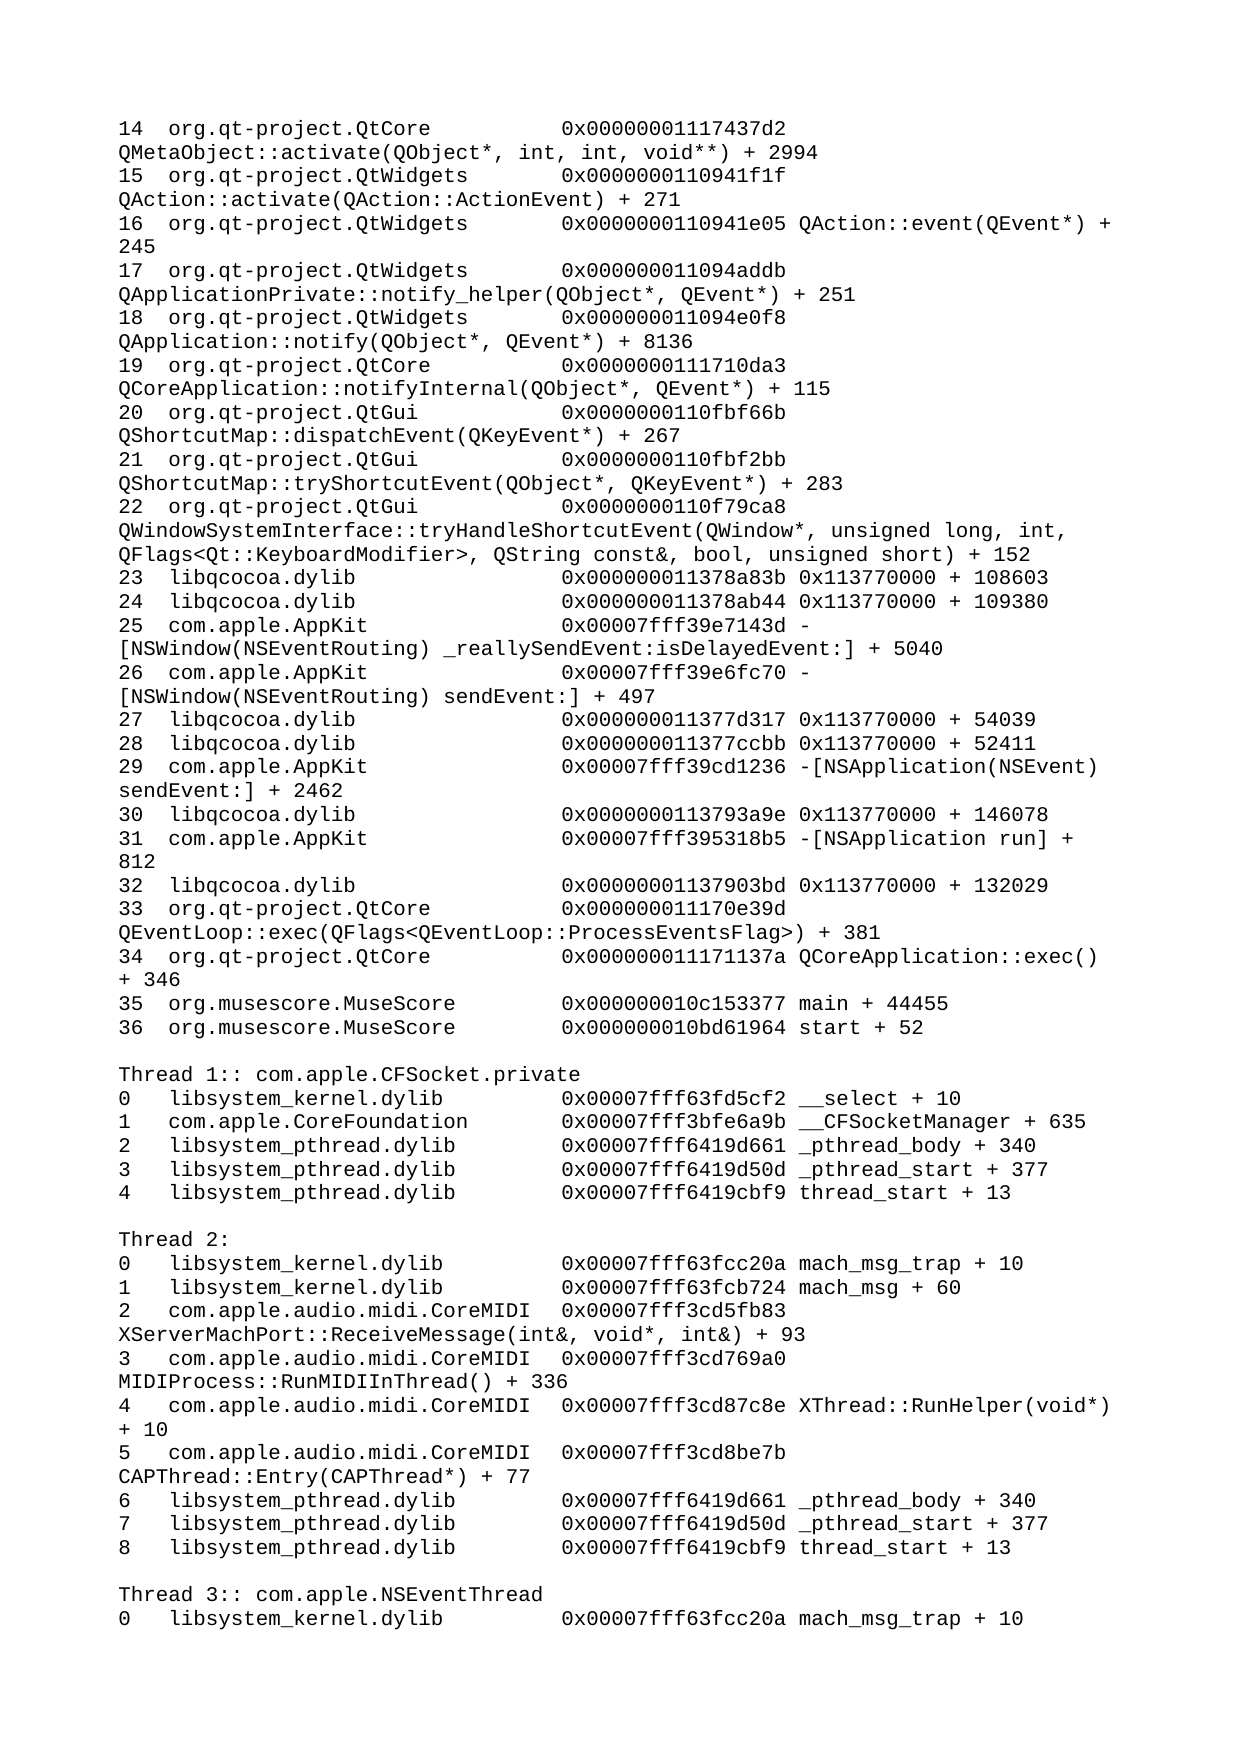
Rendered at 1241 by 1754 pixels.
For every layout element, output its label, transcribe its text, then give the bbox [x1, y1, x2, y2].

text 3 libsystem_pthread.dylib 0x00007fff6419d50d _pthread_start + 377 [118, 1158, 1122, 1182]
text 35 org.musescore.MuseScore 0x000000010c153377 main + 44455 [118, 993, 1122, 1017]
text 0 libsystem_kernel.dylib 0x00007fff63fcc20a mach_msg_trap + 10 [118, 1608, 1122, 1631]
text 16 org.qt-project.QtWidgets 0x0000000110941e05 QAction::event(QEvent*) + 245 [118, 213, 1122, 260]
text 18 org.qt-project.QtWidgets 0x000000011094e0f8 QApplication::notify(QObject*, QEvent*) + 8136 [118, 307, 1122, 354]
text 33 org.qt-project.QtCore 0x000000011170e39d QEventLoop::exec(QFlags<QEventLoop::ProcessEventsFlag>) + 381 [118, 898, 1122, 946]
text Thread 3:: com.apple.NSEventThread [118, 1584, 1122, 1608]
text 0 libsystem_kernel.dylib 0x00007fff63fd5cf2 __select + 10 [118, 1088, 1122, 1111]
text 2 com.apple.audio.midi.CoreMIDI 0x00007fff3cd5fb83 XServerMachPort::ReceiveMessage(int&, void*, int&) + 93 [118, 1300, 1122, 1348]
text 15 org.qt-project.QtWidgets 0x0000000110941f1f QAction::activate(QAction::ActionEvent) + 271 [118, 165, 1122, 213]
text Thread 1:: com.apple.CFSocket.private [118, 1064, 1122, 1088]
text 19 org.qt-project.QtCore 0x0000000111710da3 QCoreApplication::notifyInternal(QObject*, QEvent*) + 115 [118, 354, 1122, 402]
text 34 org.qt-project.QtCore 0x000000011171137a QCoreApplication::exec() + 346 [118, 946, 1122, 993]
text 1 com.apple.CoreFoundation 0x00007fff3bfe6a9b __CFSocketManager + 635 [118, 1111, 1122, 1135]
text 2 libsystem_pthread.dylib 0x00007fff6419d661 _pthread_body + 340 [118, 1135, 1122, 1158]
text 36 org.musescore.MuseScore 0x000000010bd61964 start + 52 [118, 1017, 1122, 1040]
text 24 libqcocoa.dylib 0x000000011378ab44 0x113770000 + 109380 [118, 591, 1122, 615]
text 0 libsystem_kernel.dylib 0x00007fff63fcc20a mach_msg_trap + 10 [118, 1253, 1122, 1277]
text 28 libqcocoa.dylib 0x000000011377ccbb 0x113770000 + 52411 [118, 733, 1122, 757]
text 20 org.qt-project.QtGui 0x0000000110fbf66b QShortcutMap::dispatchEvent(QKeyEvent*) + 267 [118, 402, 1122, 449]
text 32 libqcocoa.dylib 0x00000001137903bd 0x113770000 + 132029 [118, 875, 1122, 898]
text 6 libsystem_pthread.dylib 0x00007fff6419d661 _pthread_body + 340 [118, 1489, 1122, 1513]
text 7 libsystem_pthread.dylib 0x00007fff6419d50d _pthread_start + 377 [118, 1513, 1122, 1537]
text 23 libqcocoa.dylib 0x000000011378a83b 0x113770000 + 108603 [118, 567, 1122, 591]
text 26 com.apple.AppKit 0x00007fff39e6fc70 -[NSWindow(NSEventRouting) sendEvent:] + 497 [118, 662, 1122, 709]
text 14 org.qt-project.QtCore 0x00000001117437d2 QMetaObject::activate(QObject*, int, int, void**) + 2994 [118, 118, 1122, 165]
text 8 libsystem_pthread.dylib 0x00007fff6419cbf9 thread_start + 13 [118, 1537, 1122, 1561]
text Thread 2: [118, 1229, 1122, 1253]
text 31 com.apple.AppKit 0x00007fff395318b5 -[NSApplication run] + 812 [118, 827, 1122, 875]
text 5 com.apple.audio.midi.CoreMIDI 0x00007fff3cd8be7b CAPThread::Entry(CAPThread*) + 77 [118, 1442, 1122, 1489]
text 29 com.apple.AppKit 0x00007fff39cd1236 -[NSApplication(NSEvent) sendEvent:] + 2462 [118, 757, 1122, 804]
text 21 org.qt-project.QtGui 0x0000000110fbf2bb QShortcutMap::tryShortcutEvent(QObject*, QKeyEvent*) + 283 [118, 449, 1122, 496]
text 17 org.qt-project.QtWidgets 0x000000011094addb QApplicationPrivate::notify_helper(QObject*, QEvent*) + 251 [118, 260, 1122, 307]
text 3 com.apple.audio.midi.CoreMIDI 0x00007fff3cd769a0 MIDIProcess::RunMIDIInThread() + 336 [118, 1348, 1122, 1395]
text 22 org.qt-project.QtGui 0x0000000110f79ca8 QWindowSystemInterface::tryHandleShortcutEvent(QWindow*, unsigned long, int, QFlags<Qt::KeyboardModifier>, QString const&, bool, unsigned short) + 152 [118, 496, 1122, 567]
text 4 libsystem_pthread.dylib 0x00007fff6419cbf9 thread_start + 13 [118, 1182, 1122, 1206]
text 4 com.apple.audio.midi.CoreMIDI 0x00007fff3cd87c8e XThread::RunHelper(void*) + 10 [118, 1395, 1122, 1442]
text 25 com.apple.AppKit 0x00007fff39e7143d -[NSWindow(NSEventRouting) _reallySendEvent:isDelayedEvent:] + 5040 [118, 615, 1122, 662]
text 1 libsystem_kernel.dylib 0x00007fff63fcb724 mach_msg + 60 [118, 1277, 1122, 1300]
text 27 libqcocoa.dylib 0x000000011377d317 0x113770000 + 54039 [118, 709, 1122, 733]
text 30 libqcocoa.dylib 0x0000000113793a9e 0x113770000 + 146078 [118, 804, 1122, 827]
